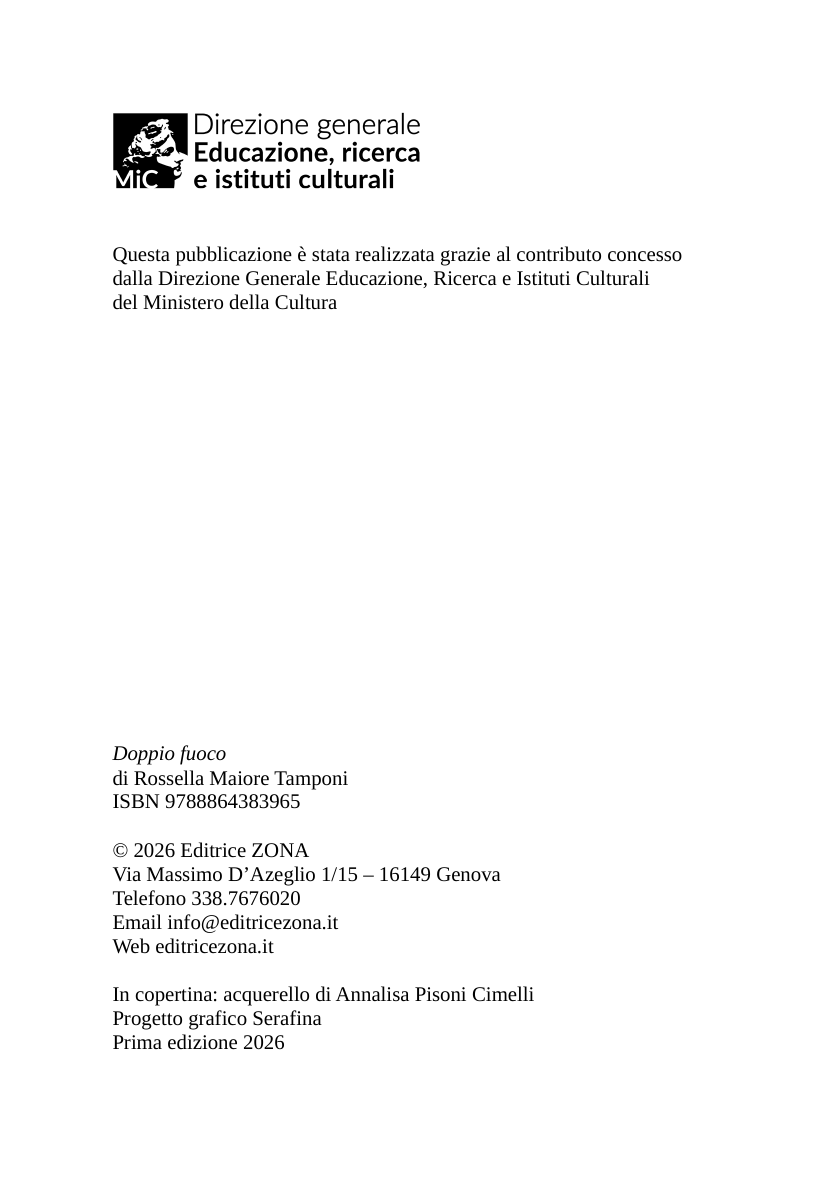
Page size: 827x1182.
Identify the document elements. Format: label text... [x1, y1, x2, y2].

text Progetto grafico Serafina [112, 1006, 738, 1030]
text del Ministero della Cultura [112, 290, 738, 314]
text Telefono 338.7676020 [112, 886, 738, 910]
text In copertina: acquerello di Annalisa Pisoni Cimelli [112, 982, 738, 1006]
text Via Massimo D’Azeglio 1/15 – 16149 Genova [112, 862, 738, 886]
text Web editricezona.it [112, 934, 738, 958]
text Questa pubblicazione è stata realizzata grazie al contributo concesso [112, 242, 738, 266]
text © 2026 Editrice ZONA [112, 838, 738, 862]
text dalla Direzione Generale Educazione, Ricerca e Istituti Culturali [112, 266, 738, 290]
text Email info@editricezona.it [112, 910, 738, 934]
text ISBN 9788864383965 [112, 789, 738, 813]
picture [88, 88, 443, 213]
text Doppio fuoco [112, 741, 738, 765]
text Prima edizione 2026 [112, 1030, 738, 1054]
text di Rossella Maiore Tamponi [112, 765, 738, 789]
